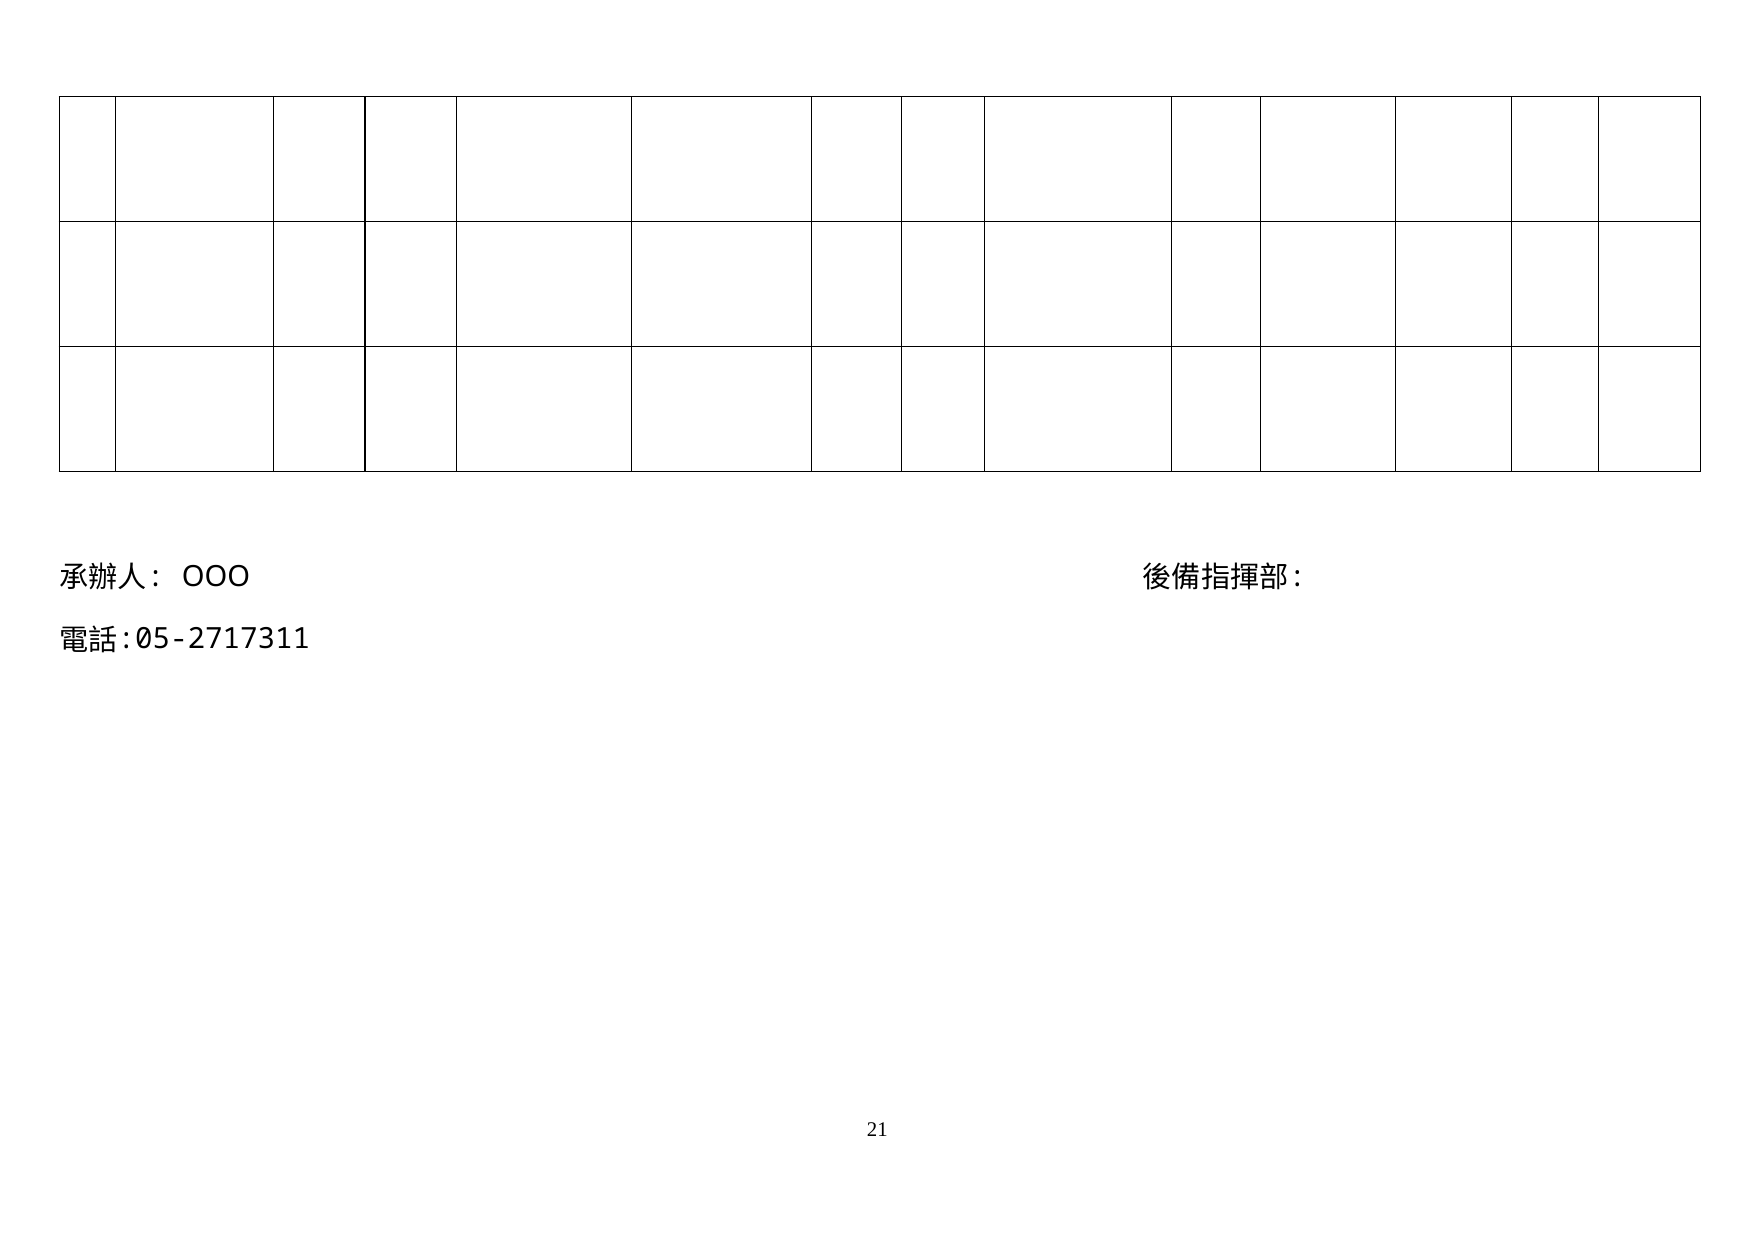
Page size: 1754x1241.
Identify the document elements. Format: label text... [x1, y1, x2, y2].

table_cell [366, 222, 456, 346]
table_cell [1512, 97, 1598, 221]
table_cell [60, 347, 115, 471]
table_cell [1396, 222, 1511, 346]
table_cell [366, 347, 456, 471]
table_cell [60, 97, 115, 221]
table_cell [632, 97, 811, 221]
table_cell [457, 97, 631, 221]
table_cell [902, 347, 984, 471]
table_cell [1512, 222, 1598, 346]
table_cell [1512, 347, 1598, 471]
table_cell [1396, 97, 1511, 221]
table_cell [1172, 347, 1260, 471]
text 電話:05-2717311 [59, 596, 1695, 658]
table_cell [812, 97, 901, 221]
table_cell [902, 222, 984, 346]
table_cell [1599, 347, 1700, 471]
table_cell [116, 347, 273, 471]
table_cell [1172, 97, 1260, 221]
table_cell [457, 347, 631, 471]
table_cell [274, 347, 364, 471]
table_cell [366, 97, 456, 221]
table_cell [985, 222, 1171, 346]
table_cell [632, 347, 811, 471]
table_cell [1599, 222, 1700, 346]
table_cell [60, 222, 115, 346]
table_cell [1396, 347, 1511, 471]
table_cell [812, 222, 901, 346]
table_cell [1599, 97, 1700, 221]
table_cell [1261, 347, 1395, 471]
table_cell [1172, 222, 1260, 346]
table_cell [985, 97, 1171, 221]
table_cell [116, 97, 273, 221]
table_cell [1261, 97, 1395, 221]
table_cell [457, 222, 631, 346]
table_cell [116, 222, 273, 346]
text 承辦人: OOO 後備指揮部: [59, 533, 1695, 596]
table_cell [274, 97, 364, 221]
table_cell [902, 97, 984, 221]
table_cell [632, 222, 811, 346]
table_cell [274, 222, 364, 346]
table_cell [1261, 222, 1395, 346]
table_cell [985, 347, 1171, 471]
table_cell [812, 347, 901, 471]
